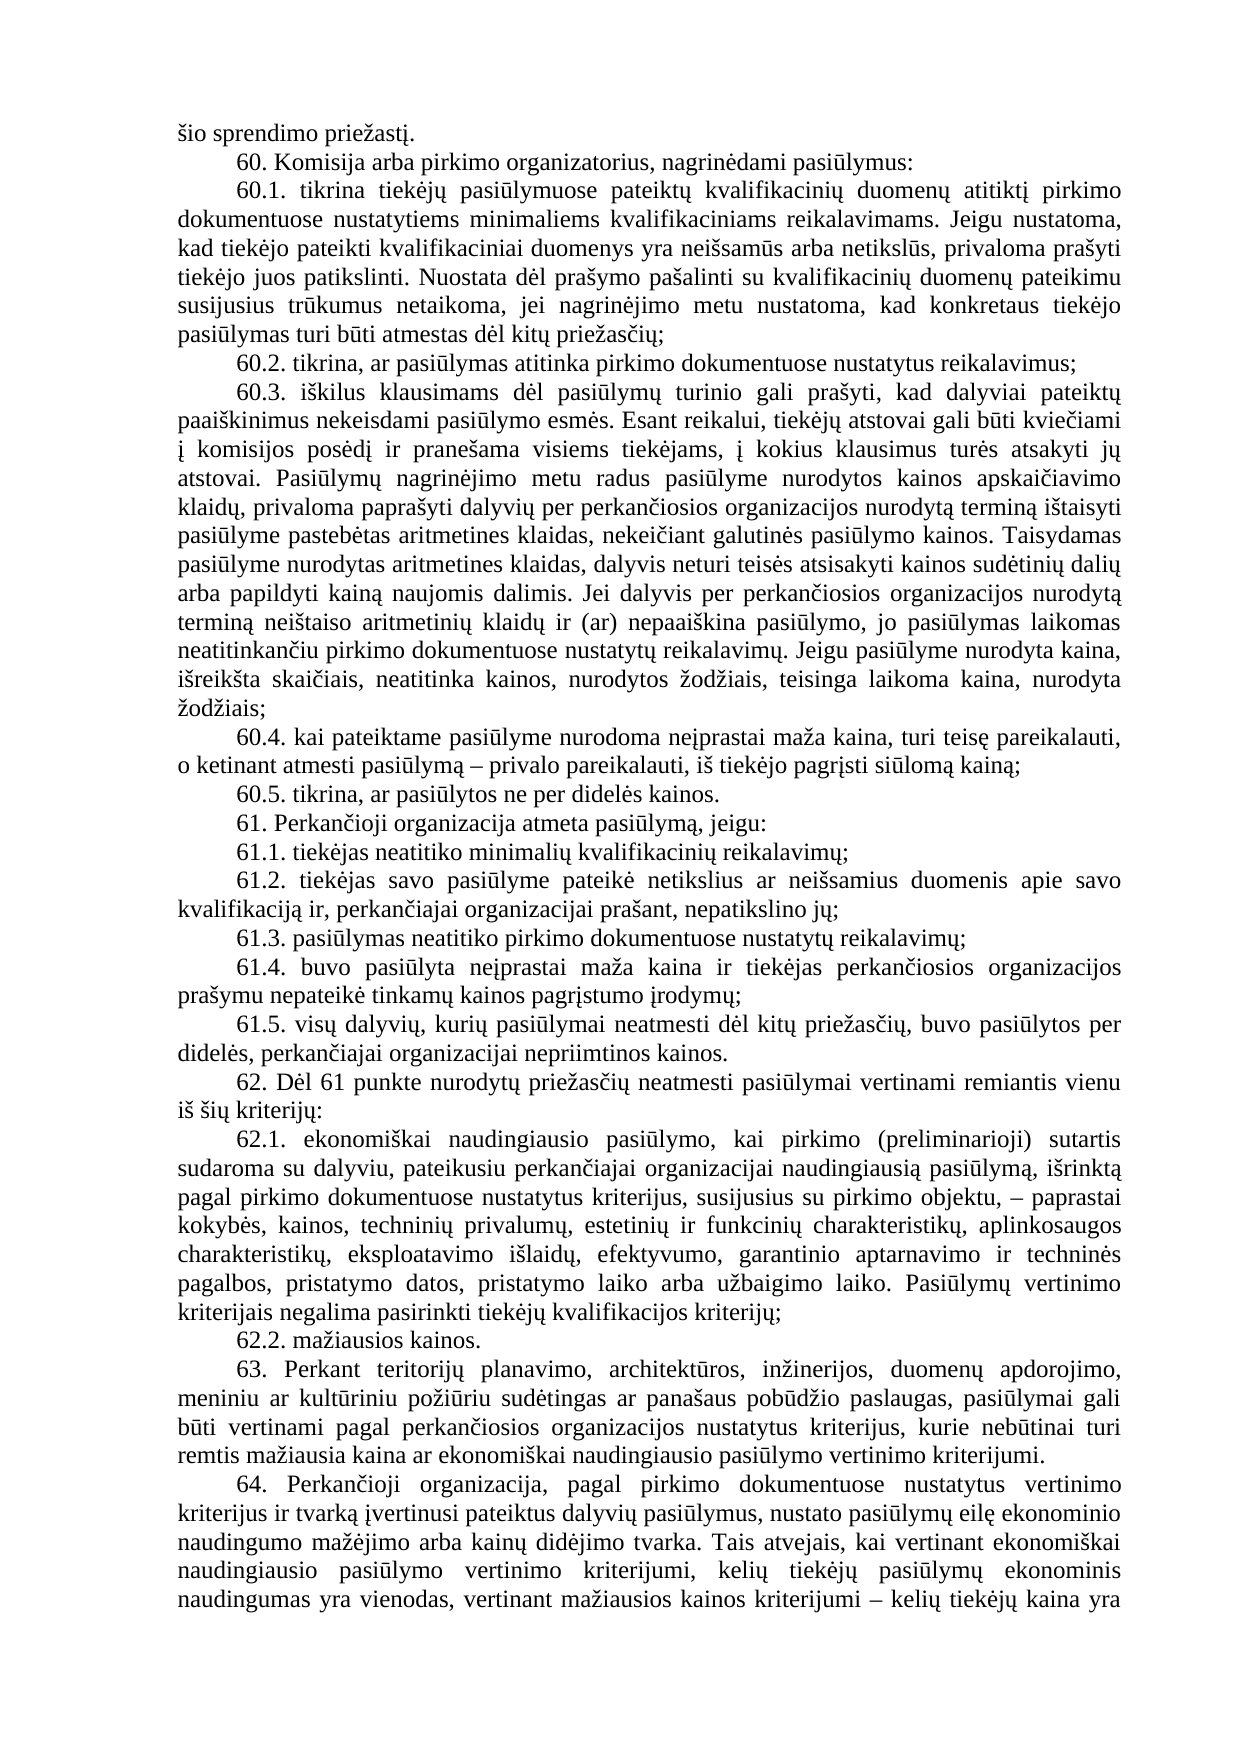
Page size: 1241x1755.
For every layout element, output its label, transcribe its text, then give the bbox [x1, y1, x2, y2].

text 61.5. visų dalyvių, kurių pasiūlymai neatmesti dėl kitų priežasčių, buvo pasiūlytos per didelės, perkančiajai organizacijai nepriimtinos kainos. [177, 1009, 1122, 1067]
text 62.1. ekonomiškai naudingiausio pasiūlymo, kai pirkimo (preliminarioji) sutartis sudaroma su dalyviu, pateikusiu perkančiajai organizacijai naudingiausią pasiūlymą, išrinktą pagal pirkimo dokumentuose nustatytus kriterijus, susijusius su pirkimo objektu, – paprastai kokybės, kainos, techninių privalumų, estetinių ir funkcinių charakteristikų, aplinkosaugos charakteristikų, eksploatavimo išlaidų, efektyvumo, garantinio aptarnavimo ir techninės pagalbos, pristatymo datos, pristatymo laiko arba užbaigimo laiko. Pasiūlymų vertinimo kriterijais negalima pasirinkti tiekėjų kvalifikacijos kriterijų; [177, 1124, 1122, 1326]
text 60.2. tikrina, ar pasiūlymas atitinka pirkimo dokumentuose nustatytus reikalavimus; [177, 348, 1122, 377]
text 60.5. tikrina, ar pasiūlytos ne per didelės kainos. [177, 779, 1122, 808]
text 61.4. buvo pasiūlyta neįprastai maža kaina ir tiekėjas perkančiosios organizacijos prašymu nepateikė tinkamų kainos pagrįstumo įrodymų; [177, 952, 1122, 1009]
text 61.1. tiekėjas neatitiko minimalių kvalifikacinių reikalavimų; [177, 837, 1122, 866]
text 60.3. iškilus klausimams dėl pasiūlymų turinio gali prašyti, kad dalyviai pateiktų paaiškinimus nekeisdami pasiūlymo esmės. Esant reikalui, tiekėjų atstovai gali būti kviečiami į komisijos posėdį ir pranešama visiems tiekėjams, į kokius klausimus turės atsakyti jų atstovai. Pasiūlymų nagrinėjimo metu radus pasiūlyme nurodytos kainos apskaičiavimo klaidų, privaloma paprašyti dalyvių per perkančiosios organizacijos nurodytą terminą ištaisyti pasiūlyme pastebėtas aritmetines klaidas, nekeičiant galutinės pasiūlymo kainos. Taisydamas pasiūlyme nurodytas aritmetines klaidas, dalyvis neturi teisės atsisakyti kainos sudėtinių dalių arba papildyti kainą naujomis dalimis. Jei dalyvis per perkančiosios organizacijos nurodytą terminą neištaiso aritmetinių klaidų ir (ar) nepaaiškina pasiūlymo, jo pasiūlymas laikomas neatitinkančiu pirkimo dokumentuose nustatytų reikalavimų. Jeigu pasiūlyme nurodyta kaina, išreikšta skaičiais, neatitinka kainos, nurodytos žodžiais, teisinga laikoma kaina, nurodyta žodžiais; [177, 377, 1122, 722]
text šio sprendimo priežastį. [177, 118, 1122, 147]
text 61.2. tiekėjas savo pasiūlyme pateikė netikslius ar neišsamius duomenis apie savo kvalifikaciją ir, perkančiajai organizacijai prašant, nepatikslino jų; [177, 866, 1122, 923]
text 62.2. mažiausios kainos. [177, 1326, 1122, 1354]
text 60.1. tikrina tiekėjų pasiūlymuose pateiktų kvalifikacinių duomenų atitiktį pirkimo dokumentuose nustatytiems minimaliems kvalifikaciniams reikalavimams. Jeigu nustatoma, kad tiekėjo pateikti kvalifikaciniai duomenys yra neišsamūs arba netikslūs, privaloma prašyti tiekėjo juos patikslinti. Nuostata dėl prašymo pašalinti su kvalifikacinių duomenų pateikimu susijusius trūkumus netaikoma, jei nagrinėjimo metu nustatoma, kad konkretaus tiekėjo pasiūlymas turi būti atmestas dėl kitų priežasčių; [177, 176, 1122, 348]
text 61.3. pasiūlymas neatitiko pirkimo dokumentuose nustatytų reikalavimų; [177, 923, 1122, 952]
text 63. Perkant teritorijų planavimo, architektūros, inžinerijos, duomenų apdorojimo, meniniu ar kultūriniu požiūriu sudėtingas ar panašaus pobūdžio paslaugas, pasiūlymai gali būti vertinami pagal perkančiosios organizacijos nustatytus kriterijus, kurie nebūtinai turi remtis mažiausia kaina ar ekonomiškai naudingiausio pasiūlymo vertinimo kriterijumi. [177, 1354, 1122, 1469]
text 60. Komisija arba pirkimo organizatorius, nagrinėdami pasiūlymus: [177, 147, 1122, 176]
text 61. Perkančioji organizacija atmeta pasiūlymą, jeigu: [177, 808, 1122, 837]
text 64. Perkančioji organizacija, pagal pirkimo dokumentuose nustatytus vertinimo kriterijus ir tvarką įvertinusi pateiktus dalyvių pasiūlymus, nustato pasiūlymų eilę ekonominio naudingumo mažėjimo arba kainų didėjimo tvarka. Tais atvejais, kai vertinant ekonomiškai naudingiausio pasiūlymo vertinimo kriterijumi, kelių tiekėjų pasiūlymų ekonominis naudingumas yra vienodas, vertinant mažiausios kainos kriterijumi – kelių tiekėjų kaina yra [177, 1469, 1122, 1613]
text 62. Dėl 61 punkte nurodytų priežasčių neatmesti pasiūlymai vertinami remiantis vienu iš šių kriterijų: [177, 1067, 1122, 1124]
text 60.4. kai pateiktame pasiūlyme nurodoma neįprastai maža kaina, turi teisę pareikalauti, o ketinant atmesti pasiūlymą – privalo pareikalauti, iš tiekėjo pagrįsti siūlomą kainą; [177, 722, 1122, 779]
